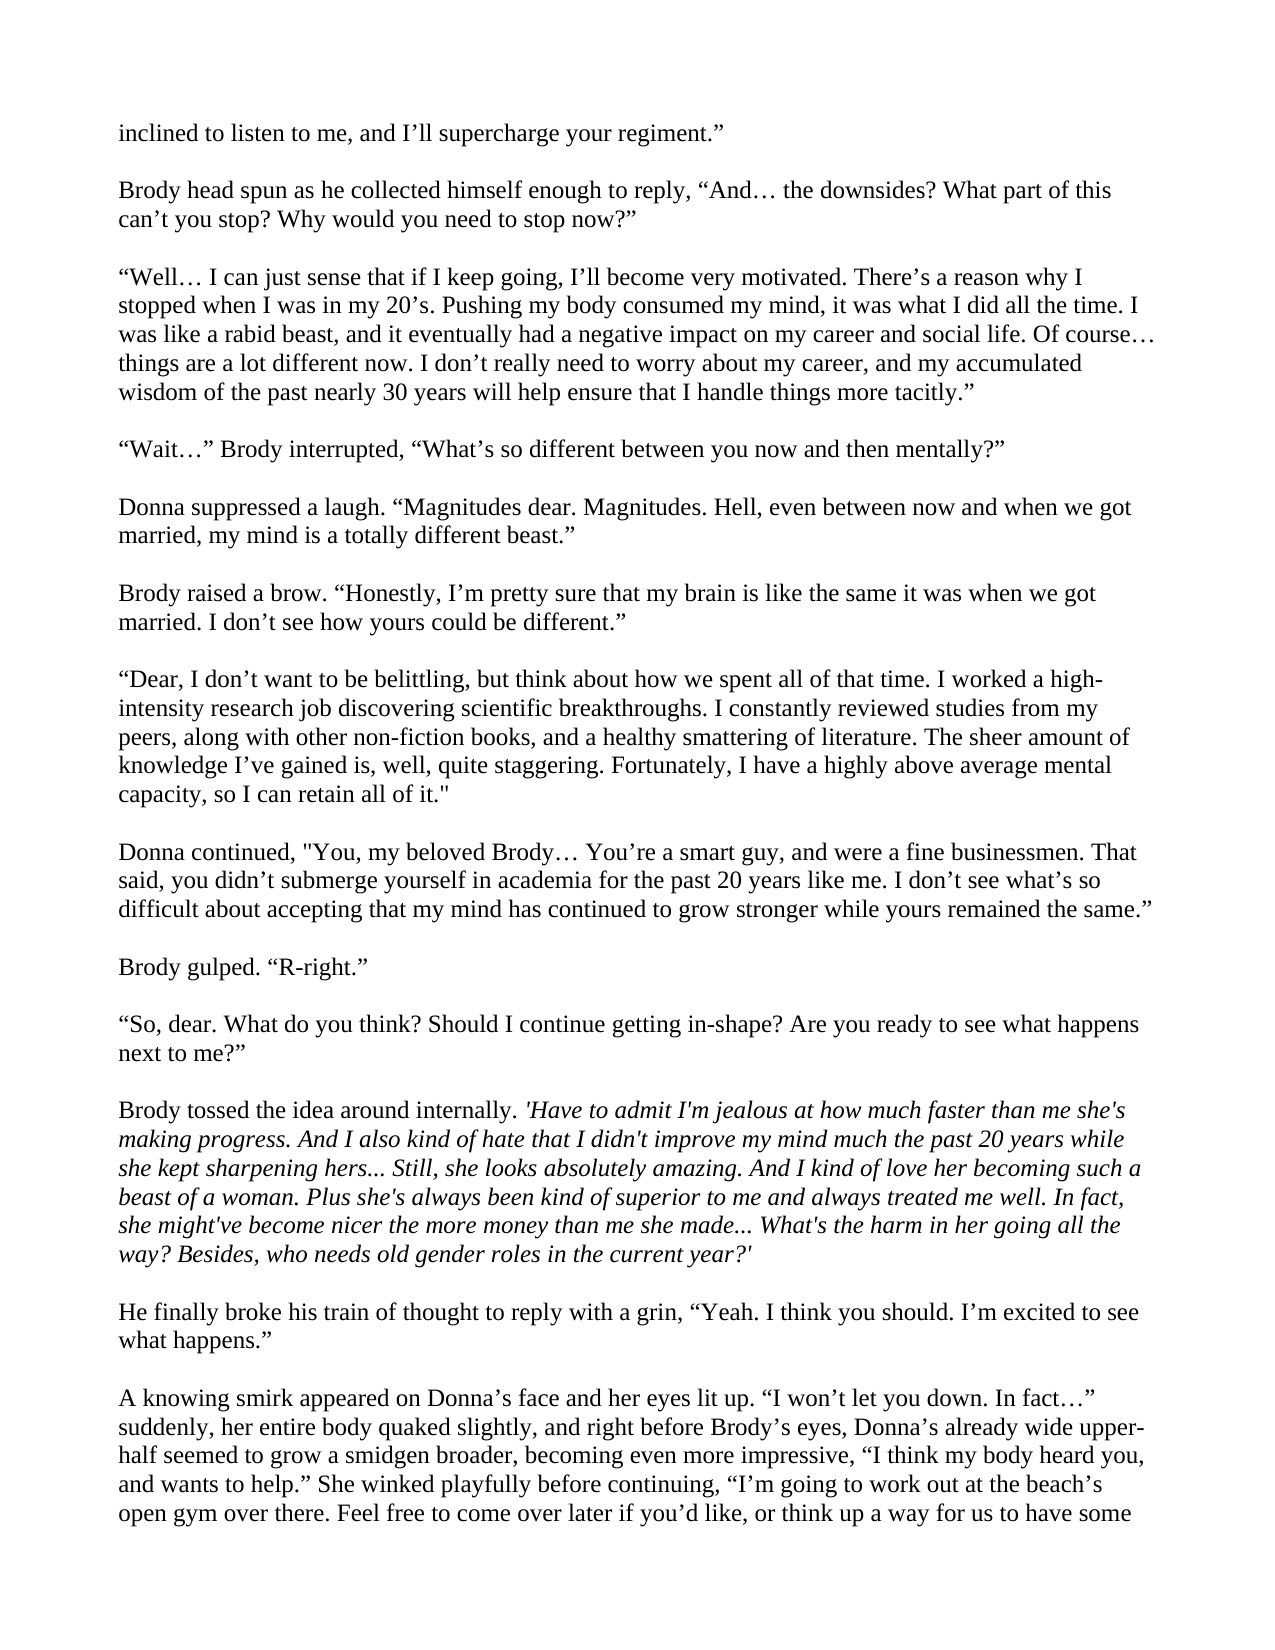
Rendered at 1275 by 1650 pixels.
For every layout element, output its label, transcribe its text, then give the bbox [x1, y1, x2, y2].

text “Wait…” Brody interrupted, “What’s so different between you now and then mentally?” [118, 434, 1157, 463]
text “So, dear. What do you think? Should I continue getting in-shape? Are you ready to see what happens next to me?” [118, 1009, 1157, 1067]
text Donna continued, "You, my beloved Brody… You’re a smart guy, and were a fine businessmen. That said, you didn’t submerge yourself in academia for the past 20 years like me. I don’t see what’s so difficult about accepting that my mind has continued to grow stronger while yours remained the same.” [118, 837, 1157, 923]
text Brody head spun as he collected himself enough to reply, “And… the downsides? What part of this can’t you stop? Why would you need to stop now?” [118, 176, 1157, 233]
text Brody tossed the idea around internally. 'Have to admit I'm jealous at how much faster than me she's making progress. And I also kind of hate that I didn't improve my mind much the past 20 years while she kept sharpening hers... Still, she looks absolutely amazing. And I kind of love her becoming such a beast of a woman. Plus she's always been kind of superior to me and always treated me well. In fact, she might've become nicer the more money than me she made... What's the harm in her going all the way? Besides, who needs old gender roles in the current year?' [118, 1096, 1157, 1268]
text Donna suppressed a laugh. “Magnitudes dear. Magnitudes. Hell, even between now and when we got married, my mind is a totally different beast.” [118, 492, 1157, 549]
text Brody gulped. “R-right.” [118, 952, 1157, 981]
text “Well… I can just sense that if I keep going, I’ll become very motivated. There’s a reason why I stopped when I was in my 20’s. Pushing my body consumed my mind, it was what I did all the time. I was like a rabid beast, and it eventually had a negative impact on my career and social life. Of course… things are a lot different now. I don’t really need to worry about my career, and my accumulated wisdom of the past nearly 30 years will help ensure that I handle things more tacitly.” [118, 262, 1157, 406]
text “Dear, I don’t want to be belittling, but think about how we spent all of that time. I worked a high-intensity research job discovering scientific breakthroughs. I constantly reviewed studies from my peers, along with other non-fiction books, and a healthy smattering of literature. The sheer amount of knowledge I’ve gained is, well, quite staggering. Fortunately, I have a highly above average mental capacity, so I can retain all of it." [118, 664, 1157, 808]
text Brody raised a brow. “Honestly, I’m pretty sure that my brain is like the same it was when we got married. I don’t see how yours could be different.” [118, 578, 1157, 636]
text He finally broke his train of thought to reply with a grin, “Yeah. I think you should. I’m excited to see what happens.” [118, 1297, 1157, 1354]
text A knowing smirk appeared on Donna’s face and her eyes lit up. “I won’t let you down. In fact…” suddenly, her entire body quaked slightly, and right before Brody’s eyes, Donna’s already wide upper-half seemed to grow a smidgen broader, becoming even more impressive, “I think my body heard you, and wants to help.” She winked playfully before continuing, “I’m going to work out at the beach’s open gym over there. Feel free to come over later if you’d like, or think up a way for us to have some [118, 1383, 1157, 1527]
text inclined to listen to me, and I’ll supercharge your regiment.” [118, 118, 1157, 147]
